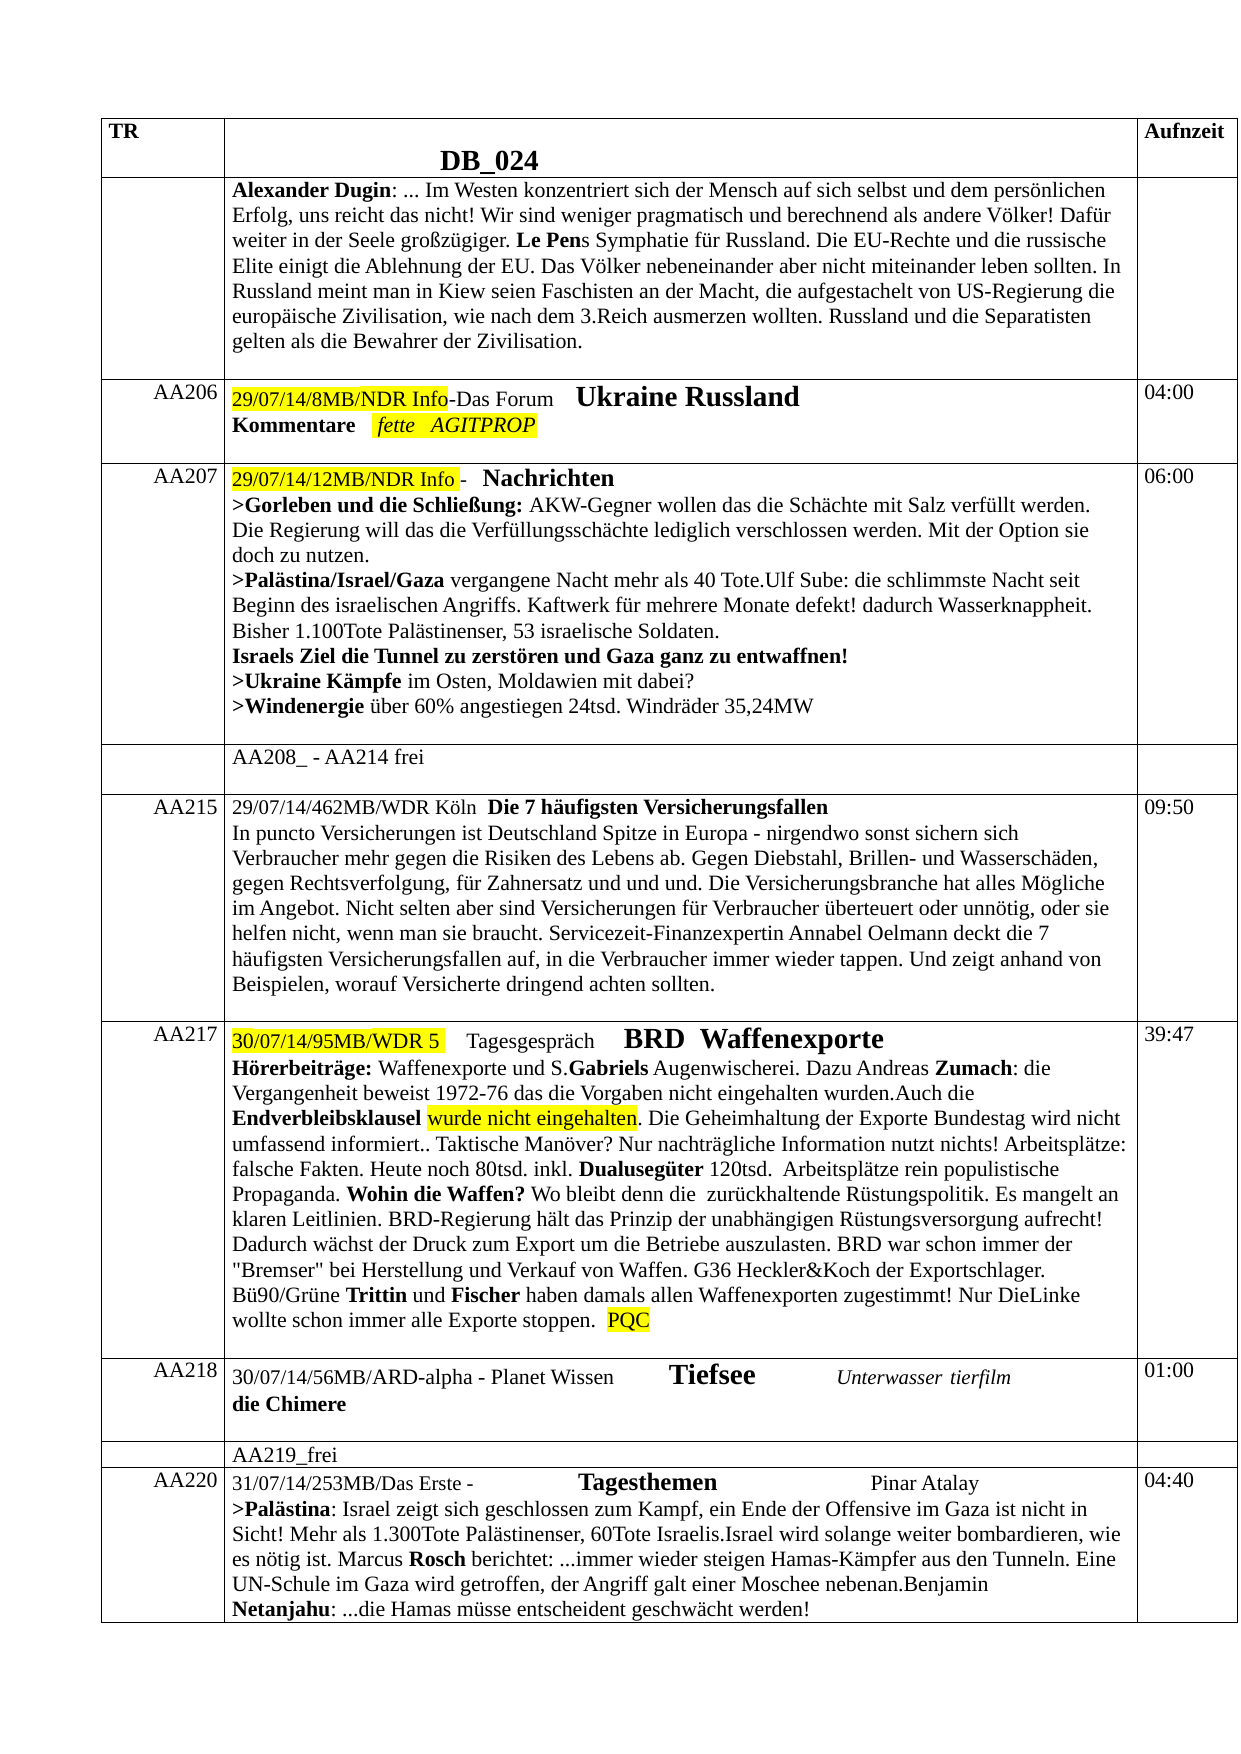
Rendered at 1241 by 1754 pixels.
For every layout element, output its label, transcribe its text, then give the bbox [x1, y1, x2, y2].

table_cell 09:50 [1138, 795, 1237, 1021]
table_cell 29/07/14/12MB/NDR Info - Nachrichten >Gorleben und die Schließung: AKW-Gegner wollen das die Schächte mit Salz verfüllt werden. Die Regierung will das die Verfüllungsschächte lediglich verschlossen werden. Mit der Option sie doch zu nutzen. >Palästina/Israel/Gaza vergangene Nacht mehr als 40 Tote.Ulf Sube: die schlimmste Nacht seit Beginn des israelischen Angriffs. Kaftwerk für mehrere Monate defekt! dadurch Wasserknappheit. Bisher 1.100Tote Palästinenser, 53 israelische Soldaten. Israels Ziel die Tunnel zu zerstören und Gaza ganz zu entwaffnen! >Ukraine Kämpfe im Osten, Moldawien mit dabei? >Windenergie über 60% angestiegen 24tsd. Windräder 35,24MW [225, 464, 1137, 744]
table_cell [1138, 1442, 1237, 1467]
table_header DB_024 [225, 119, 1137, 177]
table_cell [102, 745, 224, 794]
table_cell 29/07/14/462MB/WDR Köln Die 7 häufigsten Versicherungsfallen In puncto Versicherungen ist Deutschland Spitze in Europa - nirgendwo sonst sichern sich Verbraucher mehr gegen die Risiken des Lebens ab. Gegen Diebstahl, Brillen- und Wasserschäden, gegen Rechtsverfolgung, für Zahnersatz und und und. Die Versicherungsbranche hat alles Mögliche im Angebot. Nicht selten aber sind Versicherungen für Verbraucher überteuert oder unnötig, oder sie helfen nicht, wenn man sie braucht. Servicezeit-Finanzexpertin Annabel Oelmann deckt die 7 häufigsten Versicherungsfallen auf, in die Verbraucher immer wieder tappen. Und zeigt anhand von Beispielen, worauf Versicherte dringend achten sollten. [225, 795, 1137, 1021]
table_cell 04:40 [1138, 1468, 1237, 1622]
table_cell AA208_ - AA214 frei [225, 745, 1137, 794]
table_cell AA220 [102, 1468, 224, 1622]
table_cell AA206 [102, 380, 224, 463]
table_cell 01:00 [1138, 1359, 1237, 1441]
table_cell AA207 [102, 464, 224, 744]
table_cell 30/07/14/56MB/ARD-alpha - Planet Wissen Tiefsee Unterwasser tierfilm die Chimere [225, 1359, 1137, 1441]
table_cell 39:47 [1138, 1022, 1237, 1357]
table_cell Alexander Dugin: ... Im Westen konzentriert sich der Mensch auf sich selbst und dem persönlichen Erfolg, uns reicht das nicht! Wir sind weniger pragmatisch und berechnend als andere Völker! Dafür weiter in der Seele großzügiger. Le Pens Symphatie für Russland. Die EU-Rechte und die russische Elite einigt die Ablehnung der EU. Das Völker nebeneinander aber nicht miteinander leben sollten. In Russland meint man in Kiew seien Faschisten an der Macht, die aufgestachelt von US-Regierung die europäische Zivilisation, wie nach dem 3.Reich ausmerzen wollten. Russland und die Separatisten gelten als die Bewahrer der Zivilisation. [225, 178, 1137, 379]
table_header Aufnzeit [1138, 119, 1237, 177]
table_cell 29/07/14/8MB/NDR Info-Das Forum Ukraine Russland Kommentare fette AGITPROP [225, 380, 1137, 463]
table_cell 06:00 [1138, 464, 1237, 744]
table_cell 30/07/14/95MB/WDR 5 Tagesgespräch BRD Waffenexporte Hörerbeiträge: Waffenexporte und S.Gabriels Augenwischerei. Dazu Andreas Zumach: die Vergangenheit beweist 1972-76 das die Vorgaben nicht eingehalten wurden.Auch die Endverbleibsklausel wurde nicht eingehalten. Die Geheimhaltung der Exporte Bundestag wird nicht umfassend informiert.. Taktische Manöver? Nur nachträgliche Information nutzt nichts! Arbeitsplätze: falsche Fakten. Heute noch 80tsd. inkl. Dualusegüter 120tsd. Arbeitsplätze rein populistische Propaganda. Wohin die Waffen? Wo bleibt denn die zurückhaltende Rüstungspolitik. Es mangelt an klaren Leitlinien. BRD-Regierung hält das Prinzip der unabhängigen Rüstungsversorgung aufrecht! Dadurch wächst der Druck zum Export um die Betriebe auszulasten. BRD war schon immer der "Bremser" bei Herstellung und Verkauf von Waffen. G36 Heckler&Koch der Exportschlager. Bü90/Grüne Trittin und Fischer haben damals allen Waffenexporten zugestimmt! Nur DieLinke wollte schon immer alle Exporte stoppen. PQC [225, 1022, 1137, 1357]
table_cell AA215 [102, 795, 224, 1021]
table_cell 31/07/14/253MB/Das Erste - Tagesthemen Pinar Atalay >Palästina: Israel zeigt sich geschlossen zum Kampf, ein Ende der Offensive im Gaza ist nicht in Sicht! Mehr als 1.300Tote Palästinenser, 60Tote Israelis.Israel wird solange weiter bombardieren, wie es nötig ist. Marcus Rosch berichtet: ...immer wieder steigen Hamas-Kämpfer aus den Tunneln. Eine UN-Schule im Gaza wird getroffen, der Angriff galt einer Moschee nebenan.Benjamin Netanjahu: ...die Hamas müsse entscheident geschwächt werden! [225, 1468, 1137, 1622]
table_cell AA219_frei [225, 1442, 1137, 1467]
table_cell AA217 [102, 1022, 224, 1357]
table_cell [102, 1442, 224, 1467]
table_cell [1138, 745, 1237, 794]
table_cell AA218 [102, 1359, 224, 1441]
table_cell [1138, 178, 1237, 379]
table_cell 04:00 [1138, 380, 1237, 463]
table_cell [102, 178, 224, 379]
table_header TR [102, 119, 224, 177]
